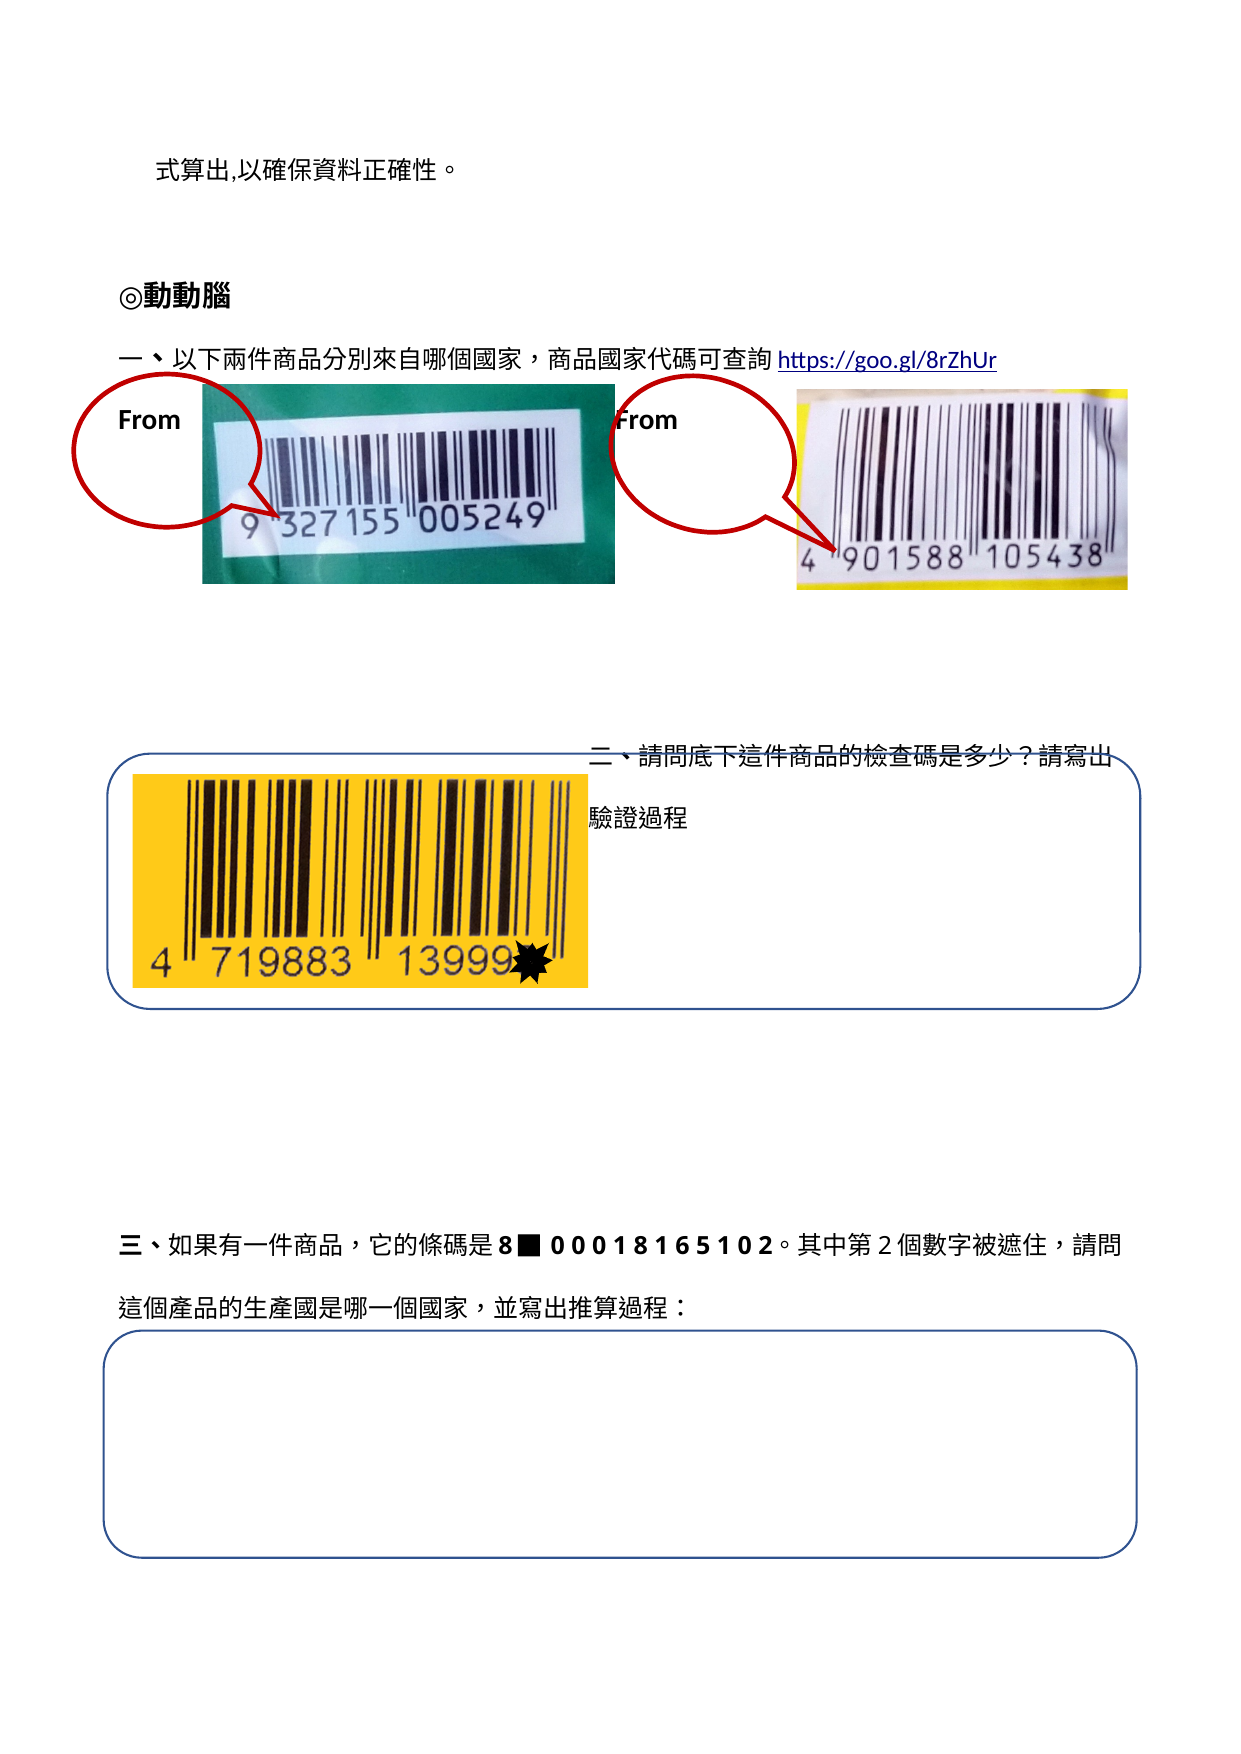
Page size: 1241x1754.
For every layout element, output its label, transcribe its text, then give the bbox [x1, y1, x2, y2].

list 式算出,以確保資料正確性。 [156, 127, 1122, 189]
text 三、如果有一件商品，它的條碼是8  0 0 0 1 8 1 6 5 1 0 2。其中第2個數字被遮住，請問這個產品的生產國是哪一個國家，並寫出推算過程： [118, 1202, 1122, 1327]
text 二、請問底下這件商品的檢查碼是多少？請寫出驗證過程 [118, 712, 1122, 765]
text From From [118, 377, 204, 439]
text From From [205, 377, 662, 414]
text 二、請問底下這件商品的檢查碼是多少？請寫出驗證過程 [118, 755, 1122, 837]
text 一、以下兩件商品分別來自哪個國家，商品國家代碼可查詢https://goo.gl/8rZhUr [118, 314, 1122, 377]
text From From [615, 379, 787, 439]
text ◎動動腦 [118, 252, 1122, 314]
text From From [724, 377, 1122, 439]
